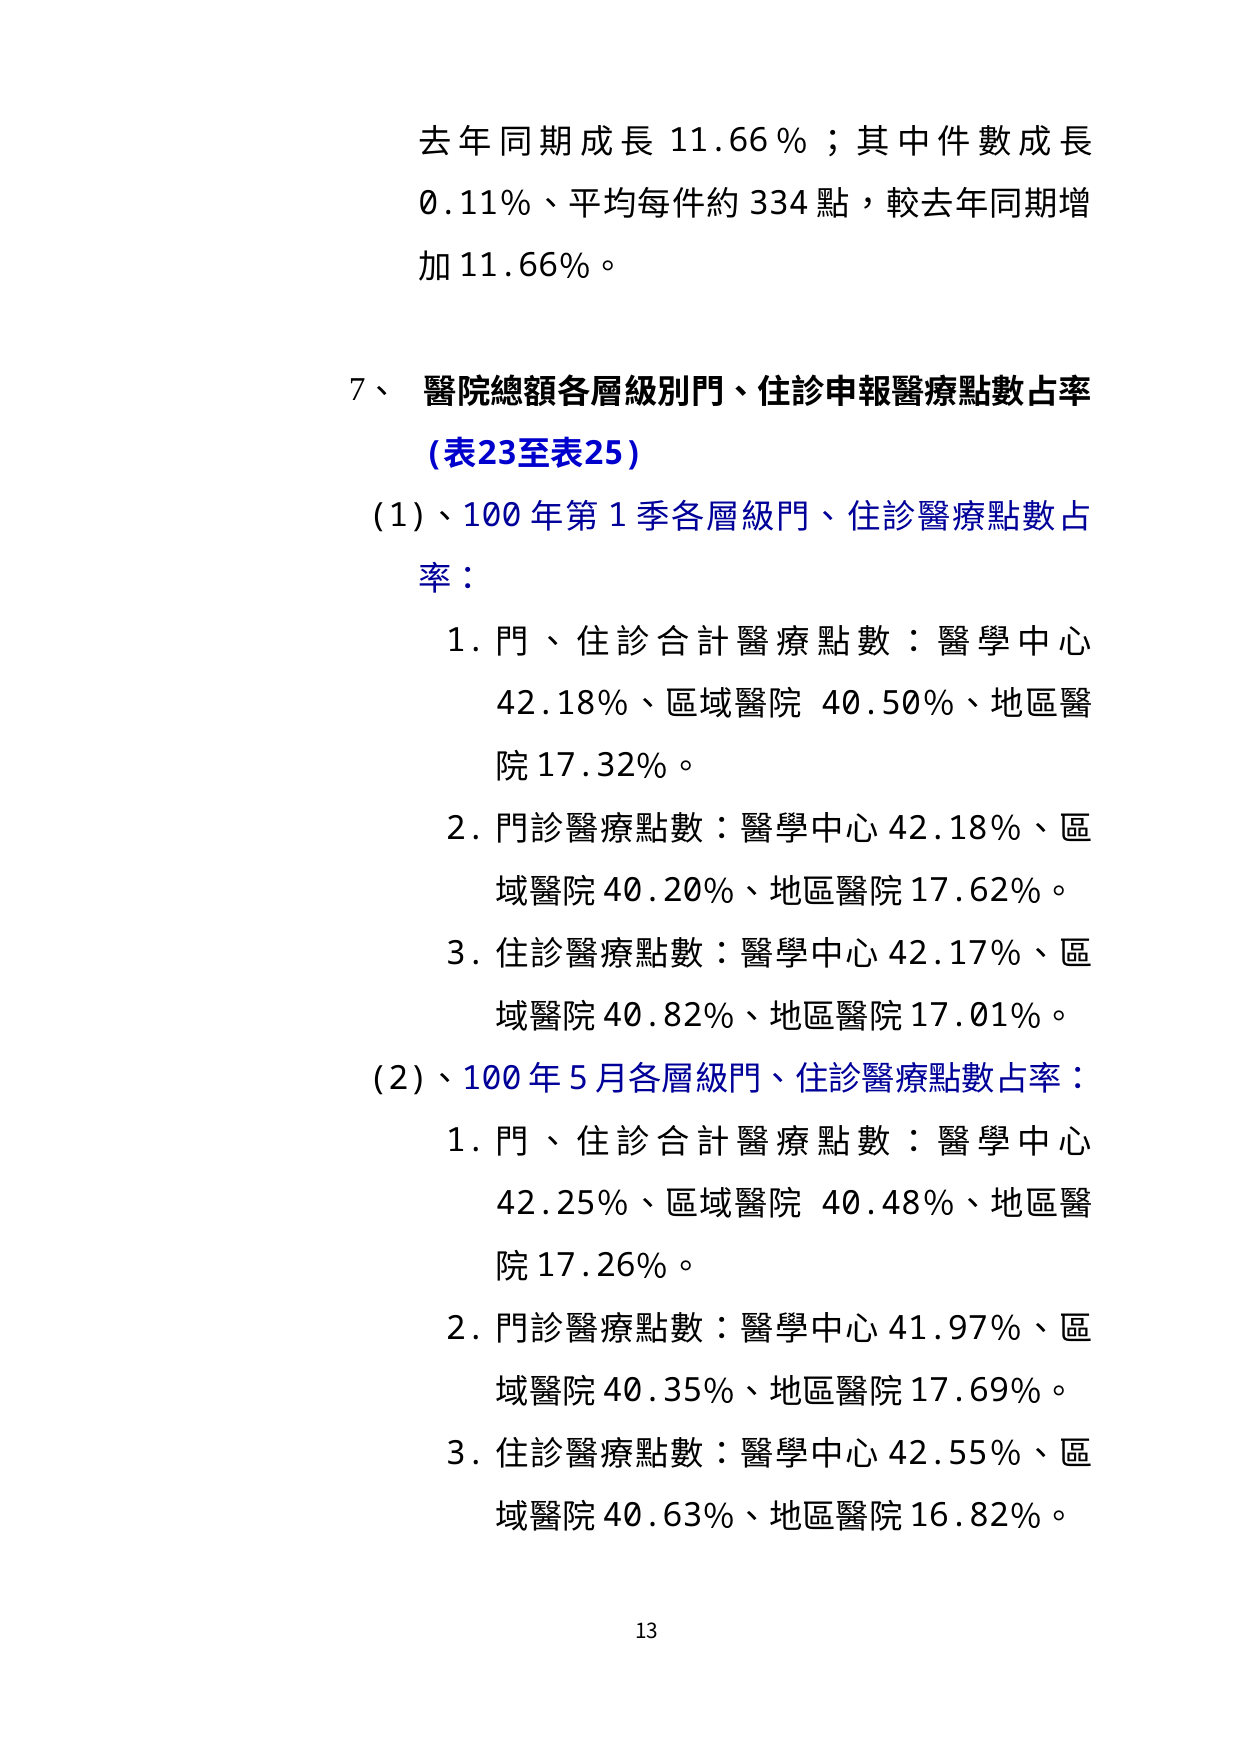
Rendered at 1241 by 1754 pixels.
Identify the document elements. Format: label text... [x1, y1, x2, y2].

list 100年5月：藥局整體申報件數585.1萬餘件，申請19億餘點、部分負擔0.2億餘點，合計醫療點數(含部分負擔)19.5億餘點，較去年同期成長11.66％；其中件數成長0.11％、平均每件約334點，較去年同期增加11.66％。 [368, 97, 1093, 284]
list 100年第1季各層級門、住診醫療點數占率： [368, 472, 1093, 597]
list 門診醫療點數：醫學中心41.97％、區域醫院40.35％、地區醫院17.69％。 [446, 1284, 1093, 1409]
list 門診醫療點數：醫學中心42.18％、區域醫院40.20％、地區醫院17.62％。 [446, 784, 1093, 909]
list 門、住診合計醫療點數：醫學中心42.25％、區域醫院 40.48％、地區醫院17.26％。 [446, 1097, 1093, 1284]
list 100年5月各層級門、住診醫療點數占率： [368, 1034, 1093, 1097]
list 住診醫療點數：醫學中心42.55％、區域醫院40.63％、地區醫院16.82％。 [446, 1409, 1093, 1534]
list 住診醫療點數：醫學中心42.17％、區域醫院40.82％、地區醫院17.01％。 [446, 909, 1093, 1034]
list 醫院總額各層級別門、住診申報醫療點數占率(表23至表25) [348, 347, 1093, 472]
list 門、住診合計醫療點數：醫學中心42.18％、區域醫院 40.50％、地區醫院17.32％。 [446, 597, 1093, 784]
